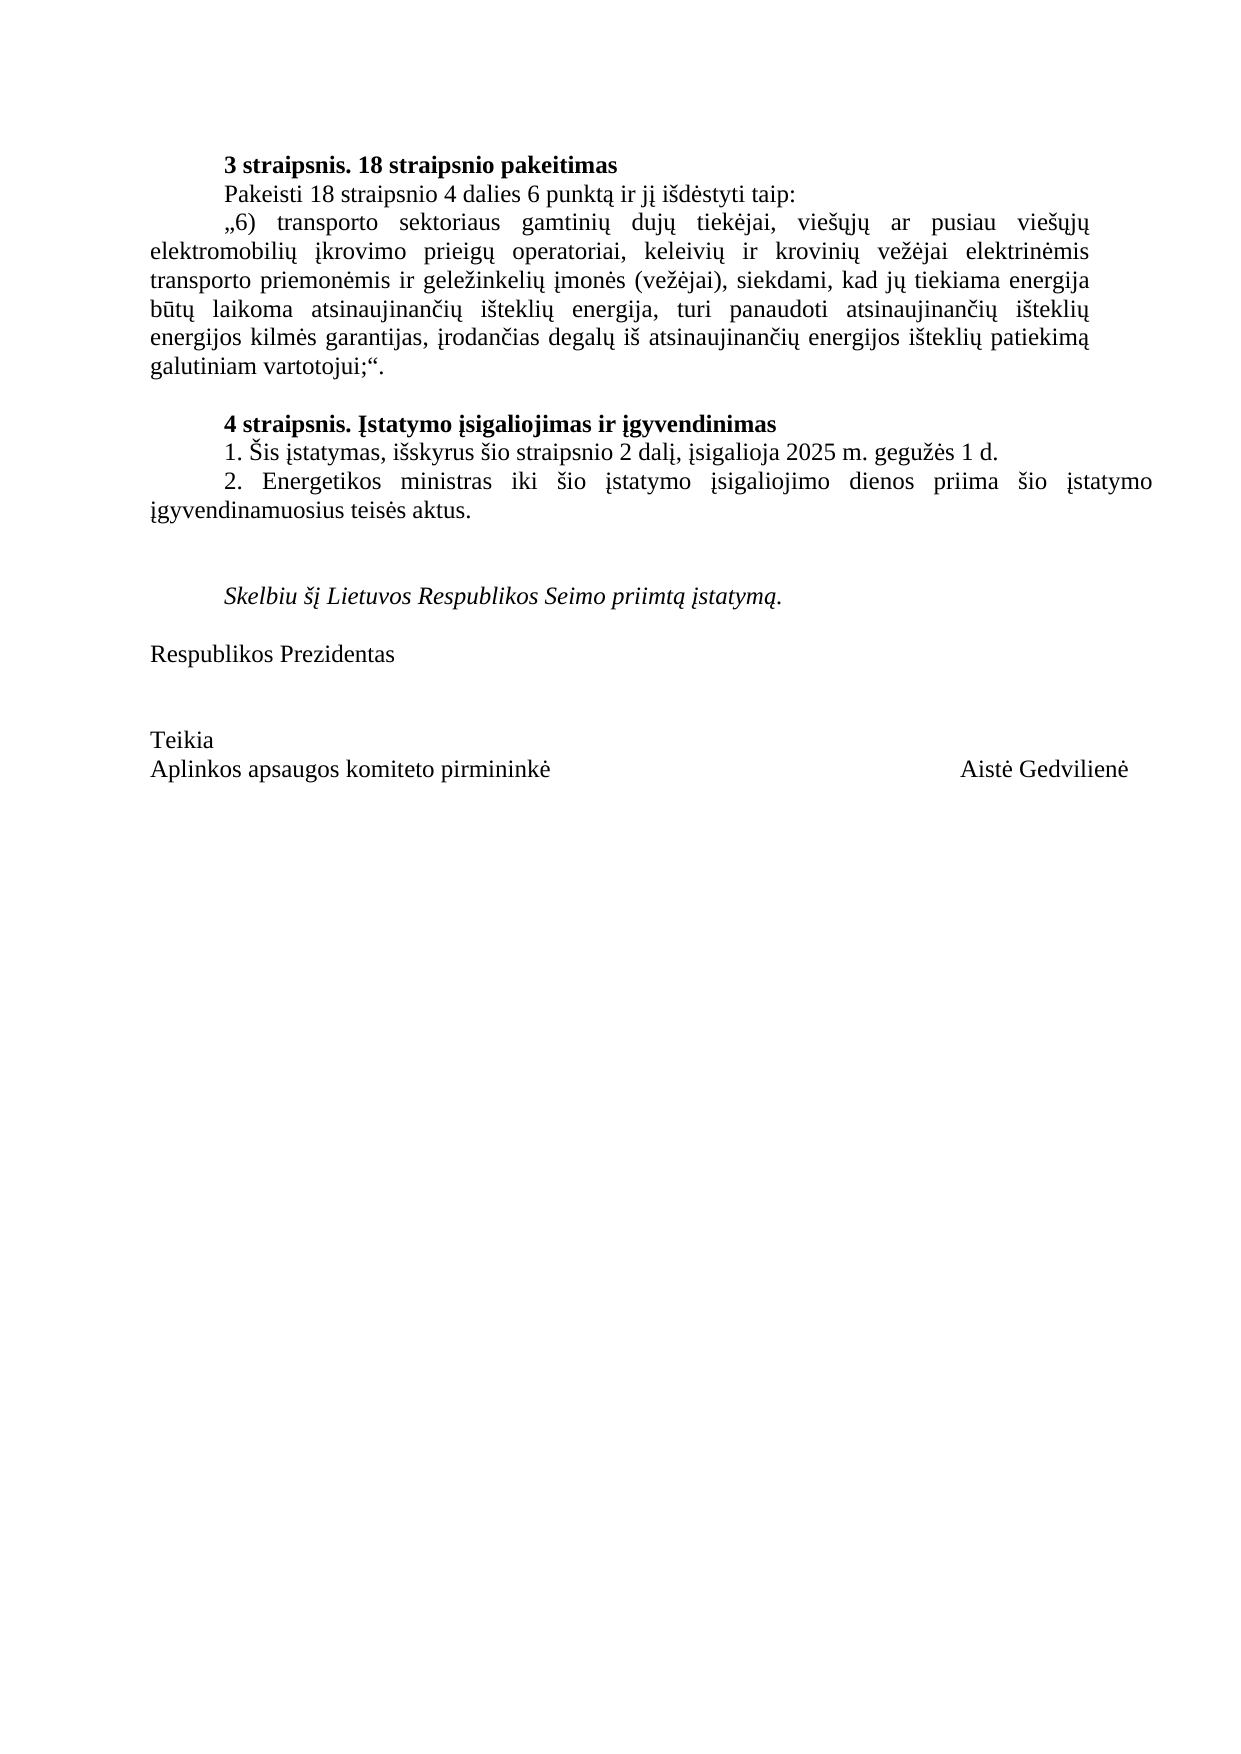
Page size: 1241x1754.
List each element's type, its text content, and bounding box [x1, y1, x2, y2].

text 2. Energetikos ministras iki šio įstatymo įsigaliojimo dienos priima šio įstatymo įgyvendinamuosius teisės aktus. [150, 466, 1153, 524]
text 3 straipsnis. 18 straipsnio pakeitimas [150, 150, 1153, 179]
text Skelbiu šį Lietuvos Respublikos Seimo priimtą įstatymą. [150, 581, 1153, 610]
text „6) transporto sektoriaus gamtinių dujų tiekėjai, viešųjų ar pusiau viešųjų elektromobilių įkrovimo prieigų operatoriai, keleivių ir krovinių vežėjai elektrinėmis transporto priemonėmis ir geležinkelių įmonės (vežėjai), siekdami, kad jų tiekiama energija būtų laikoma atsinaujinančių išteklių energija, turi panaudoti atsinaujinančių išteklių energijos kilmės garantijas, įrodančias degalų iš atsinaujinančių energijos išteklių patiekimą galutiniam vartotojui;“. [150, 207, 1090, 380]
text Respublikos Prezidentas [150, 639, 1153, 667]
text 4 straipsnis. Įstatymo įsigaliojimas ir įgyvendinimas [150, 409, 1153, 437]
text Teikia [150, 725, 1090, 754]
text 1. Šis įstatymas, išskyrus šio straipsnio 2 dalį, įsigalioja 2025 m. gegužės 1 d. [150, 437, 1153, 466]
text Aplinkos apsaugos komiteto pirmininkė Aistė Gedvilienė [150, 754, 1153, 782]
text Pakeisti 18 straipsnio 4 dalies 6 punktą ir jį išdėstyti taip: [150, 179, 1153, 207]
